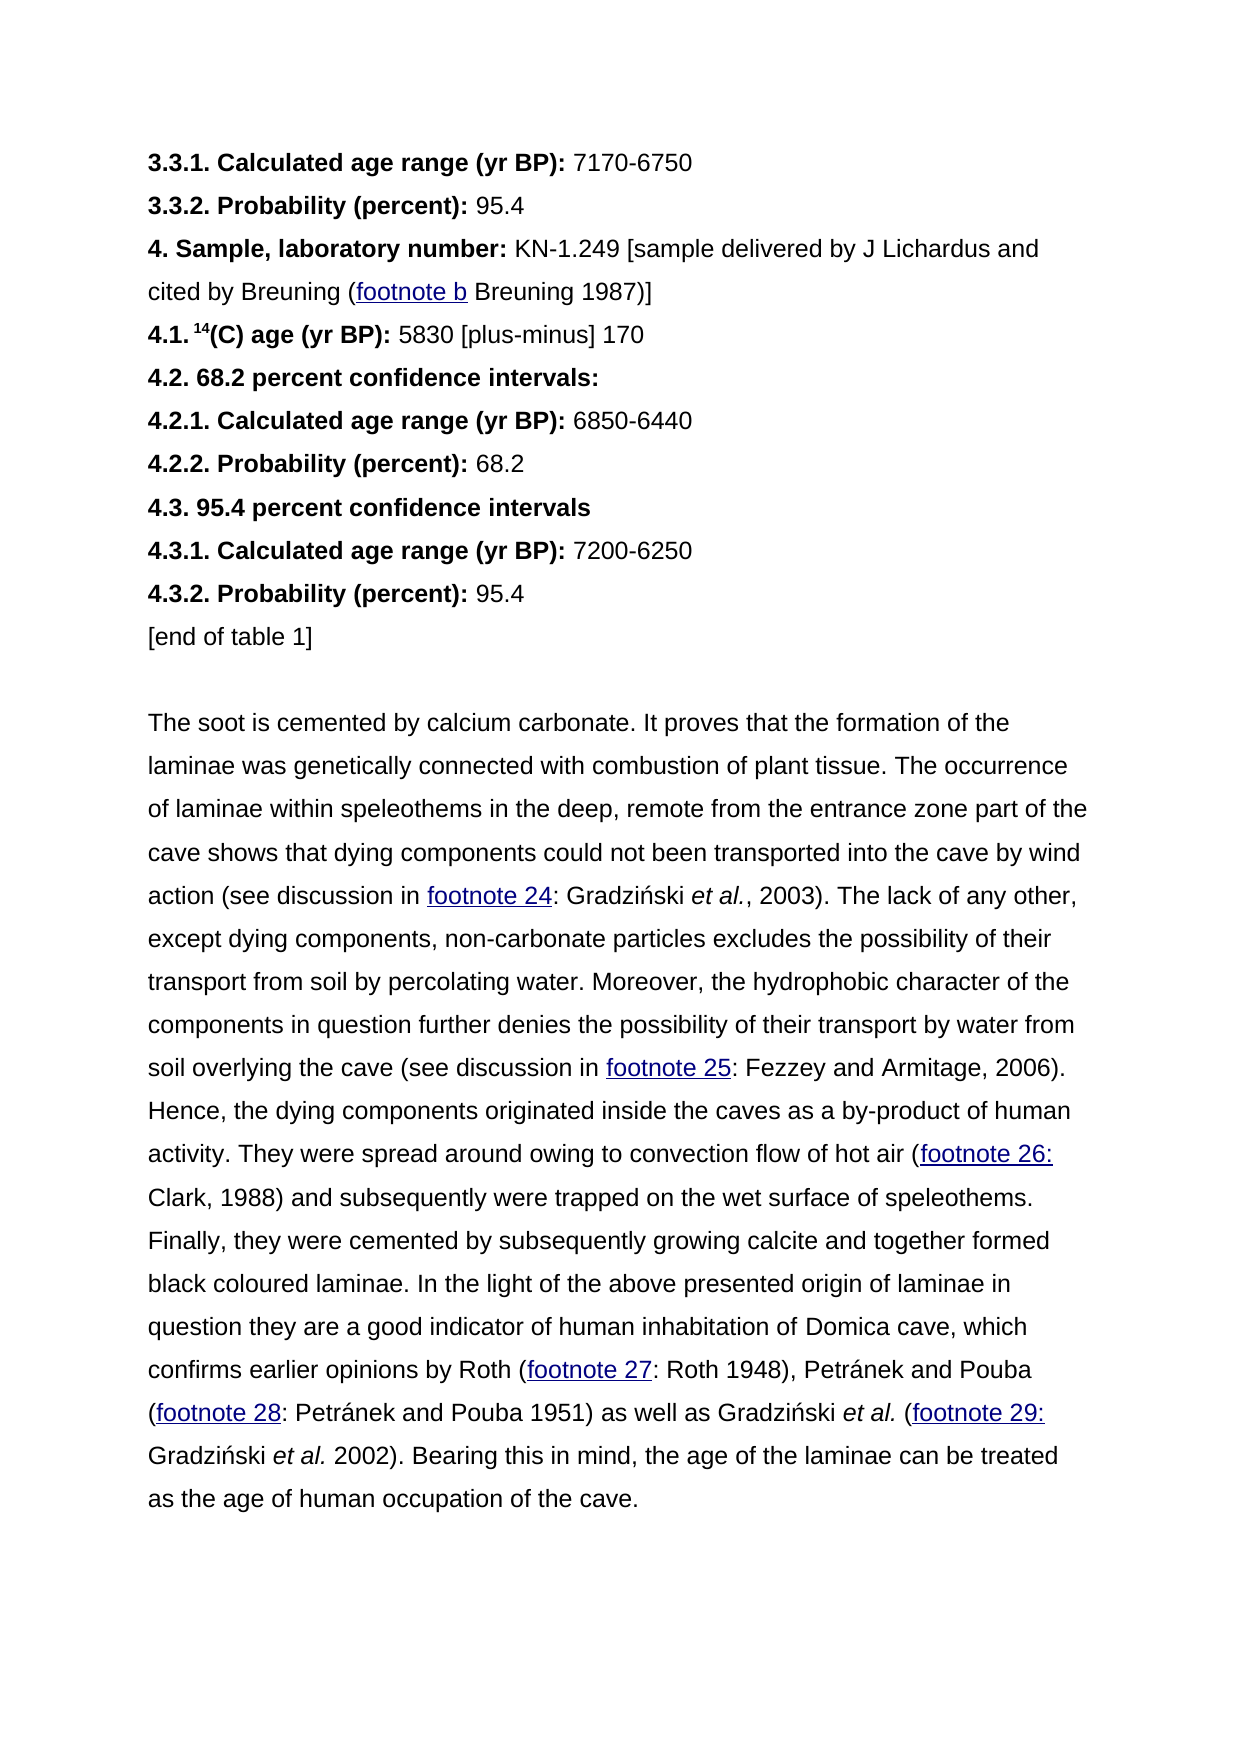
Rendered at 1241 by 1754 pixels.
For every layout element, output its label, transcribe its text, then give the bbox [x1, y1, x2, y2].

text 3.3.1. Calculated age range (yr BP): 7170-6750 [148, 148, 1093, 176]
text 4. Sample, laboratory number: KN-1.249 [sample delivered by J Lichardus and cited by Breuning (footnote b Breuning 1987)] [148, 234, 1093, 306]
text 4.3.2. Probability (percent): 95.4 [148, 579, 1093, 608]
text 4.1. 14(C) age (yr BP): 5830 [plus-minus] 170 [148, 320, 1093, 349]
text 4.3. 95.4 percent confidence intervals [148, 493, 1093, 521]
text 4.2.2. Probability (percent): 68.2 [148, 449, 1093, 478]
text [end of table 1] [148, 622, 1093, 651]
text 4.2.1. Calculated age range (yr BP): 6850-6440 [148, 406, 1093, 435]
text The soot is cemented by calcium carbonate. It proves that the formation of the laminae was genetically connected with combustion of plant tissue. The occurrence of laminae within speleothems in the deep, remote from the entrance zone part of the cave shows that dying components could not been transported into the cave by wind action (see discussion in footnote 24: Gradziński et al., 2003). The lack of any other, except dying components, non-carbonate particles excludes the possibility of their transport from soil by percolating water. Moreover, the hydrophobic character of the components in question further denies the possibility of their transport by water from soil overlying the cave (see discussion in footnote 25: Fezzey and Armitage, 2006). Hence, the dying components originated inside the caves as a by-product of human activity. They were spread around owing to convection flow of hot air (footnote 26: Clark, 1988) and subsequently were trapped on the wet surface of speleothems. Finally, they were cemented by subsequently growing calcite and together formed black coloured laminae. In the light of the above presented origin of laminae in question they are a good indicator of human inhabitation of Domica cave, which confirms earlier opinions by Roth (footnote 27: Roth 1948), Petránek and Pouba (footnote 28: Petránek and Pouba 1951) as well as Gradziński et al. (footnote 29: Gradziński et al. 2002). Bearing this in mind, the age of the laminae can be treated as the age of human occupation of the cave. [148, 708, 1093, 1513]
text 3.3.2. Probability (percent): 95.4 [148, 191, 1093, 219]
text 4.2. 68.2 percent confidence intervals: [148, 363, 1093, 392]
text 4.3.1. Calculated age range (yr BP): 7200-6250 [148, 536, 1093, 564]
